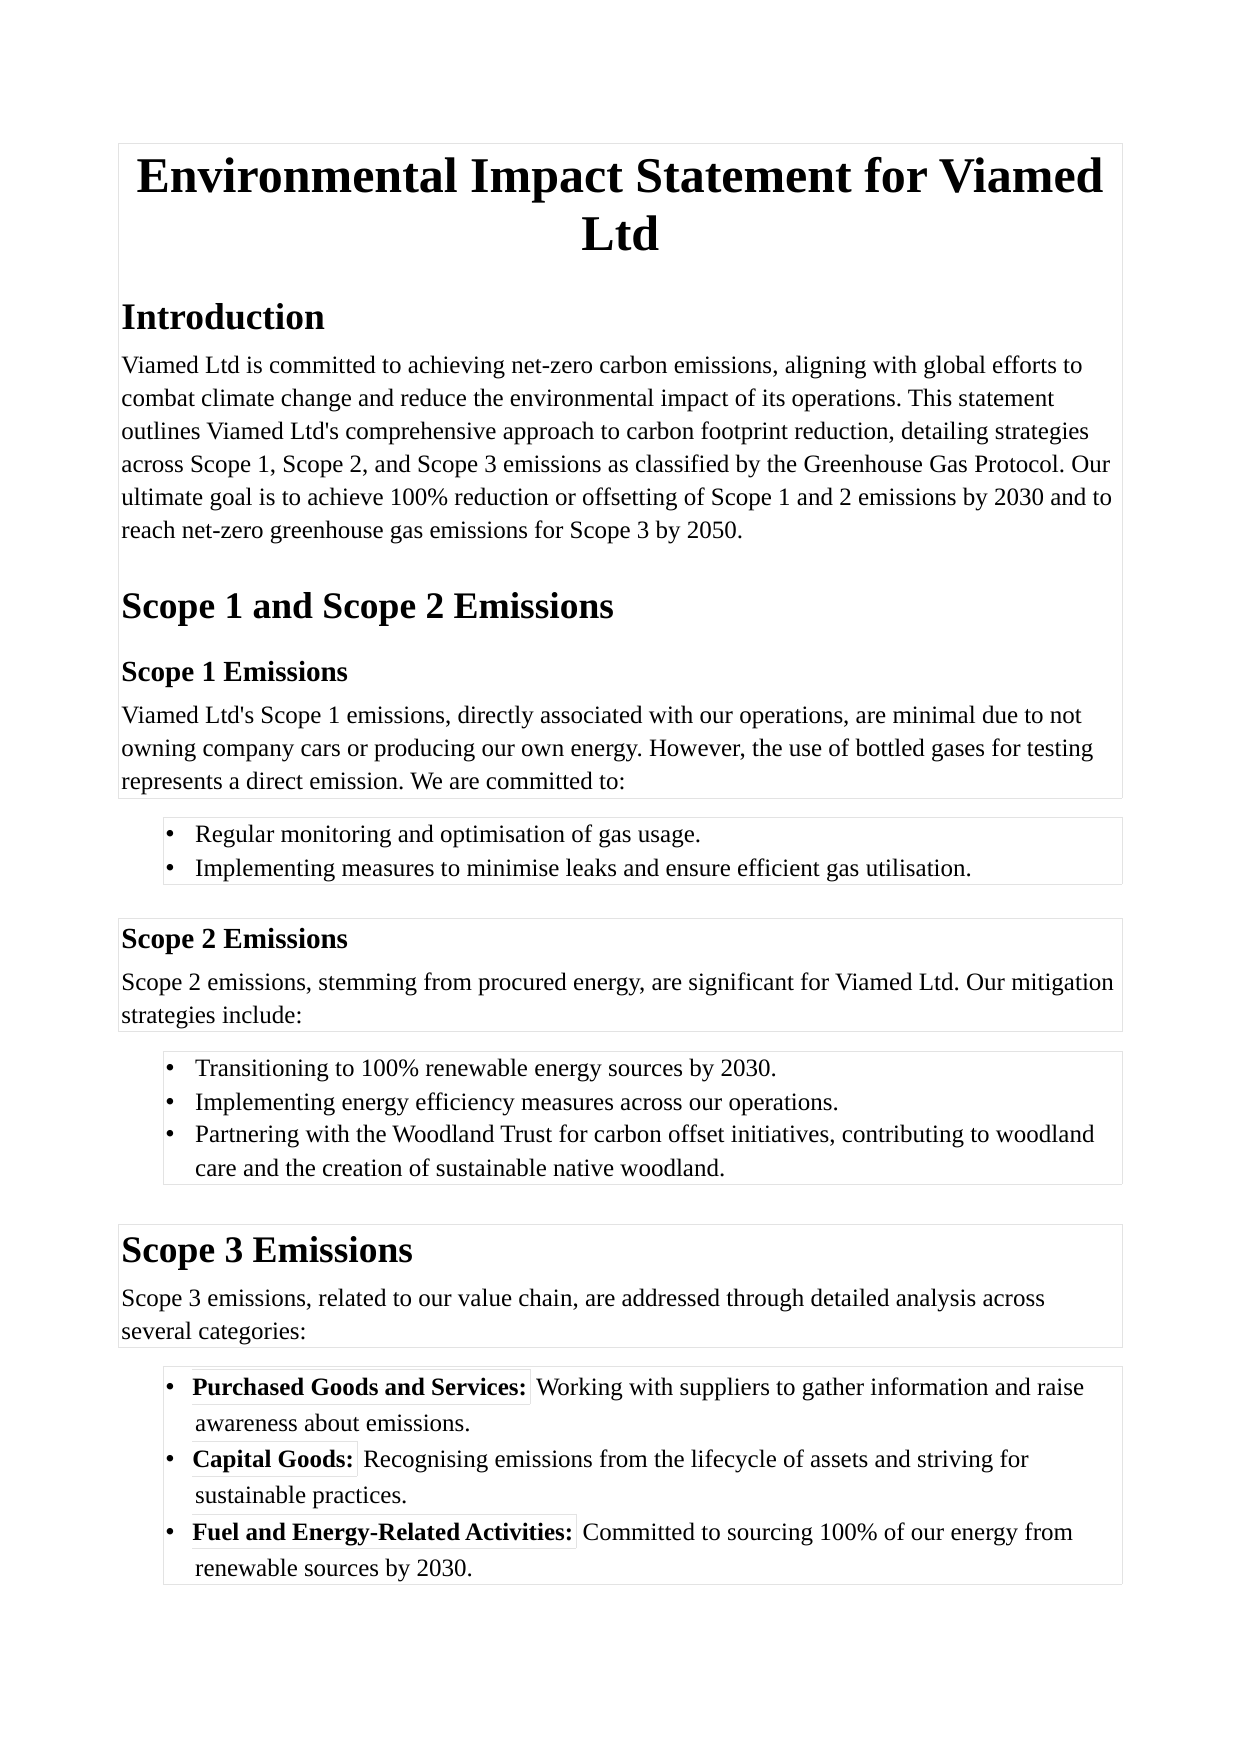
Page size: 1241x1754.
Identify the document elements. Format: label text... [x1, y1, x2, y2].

text Scope 2 emissions, stemming from procured energy, are significant for Viamed Ltd. Our mitigation strategies include: [119, 964, 1122, 1031]
list Implementing measures to minimise leaks and ensure efficient gas utilisation. [164, 849, 1122, 884]
subtitle Scope 3 Emissions [119, 1225, 1122, 1270]
text Viamed Ltd's Scope 1 emissions, directly associated with our operations, are minimal due to not owning company cars or producing our own energy. However, the use of bottled gases for testing represents a direct emission. We are committed to: [119, 697, 1122, 798]
subtitle Introduction [119, 291, 1122, 338]
list Purchased Goods and Services: Working with suppliers to gather information and raise awareness about emissions. [164, 1367, 1122, 1437]
subtitle Scope 1 Emissions [119, 651, 1122, 687]
list Transitioning to 100% renewable energy sources by 2030. [164, 1052, 1122, 1082]
list Fuel and Energy-Related Activities: Committed to sourcing 100% of our energy from renewable sources by 2030. [164, 1511, 1122, 1584]
list Implementing energy efficiency measures across our operations. [164, 1083, 1122, 1115]
subtitle Environmental Impact Statement for Viamed Ltd [119, 144, 1122, 261]
list Partnering with the Woodland Trust for carbon offset initiatives, contributing to woodland care and the creation of sustainable native woodland. [164, 1117, 1122, 1184]
text Viamed Ltd is committed to achieving net-zero carbon emissions, aligning with global efforts to combat climate change and reduce the environmental impact of its operations. This statement outlines Viamed Ltd's comprehensive approach to carbon footprint reduction, detailing strategies across Scope 1, Scope 2, and Scope 3 emissions as classified by the Greenhouse Gas Protocol. Our ultimate goal is to achieve 100% reduction or offsetting of Scope 1 and 2 emissions by 2030 and to reach net-zero greenhouse gas emissions for Scope 3 by 2050. [119, 347, 1122, 544]
text Scope 3 emissions, related to our value chain, are addressed through detailed analysis across several categories: [119, 1280, 1122, 1347]
subtitle Scope 2 Emissions [119, 919, 1122, 954]
subtitle Scope 1 and Scope 2 Emissions [119, 581, 1122, 627]
list Capital Goods: Recognising emissions from the lifecycle of assets and striving for sustainable practices. [164, 1438, 1122, 1509]
list Regular monitoring and optimisation of gas usage. [164, 818, 1122, 848]
